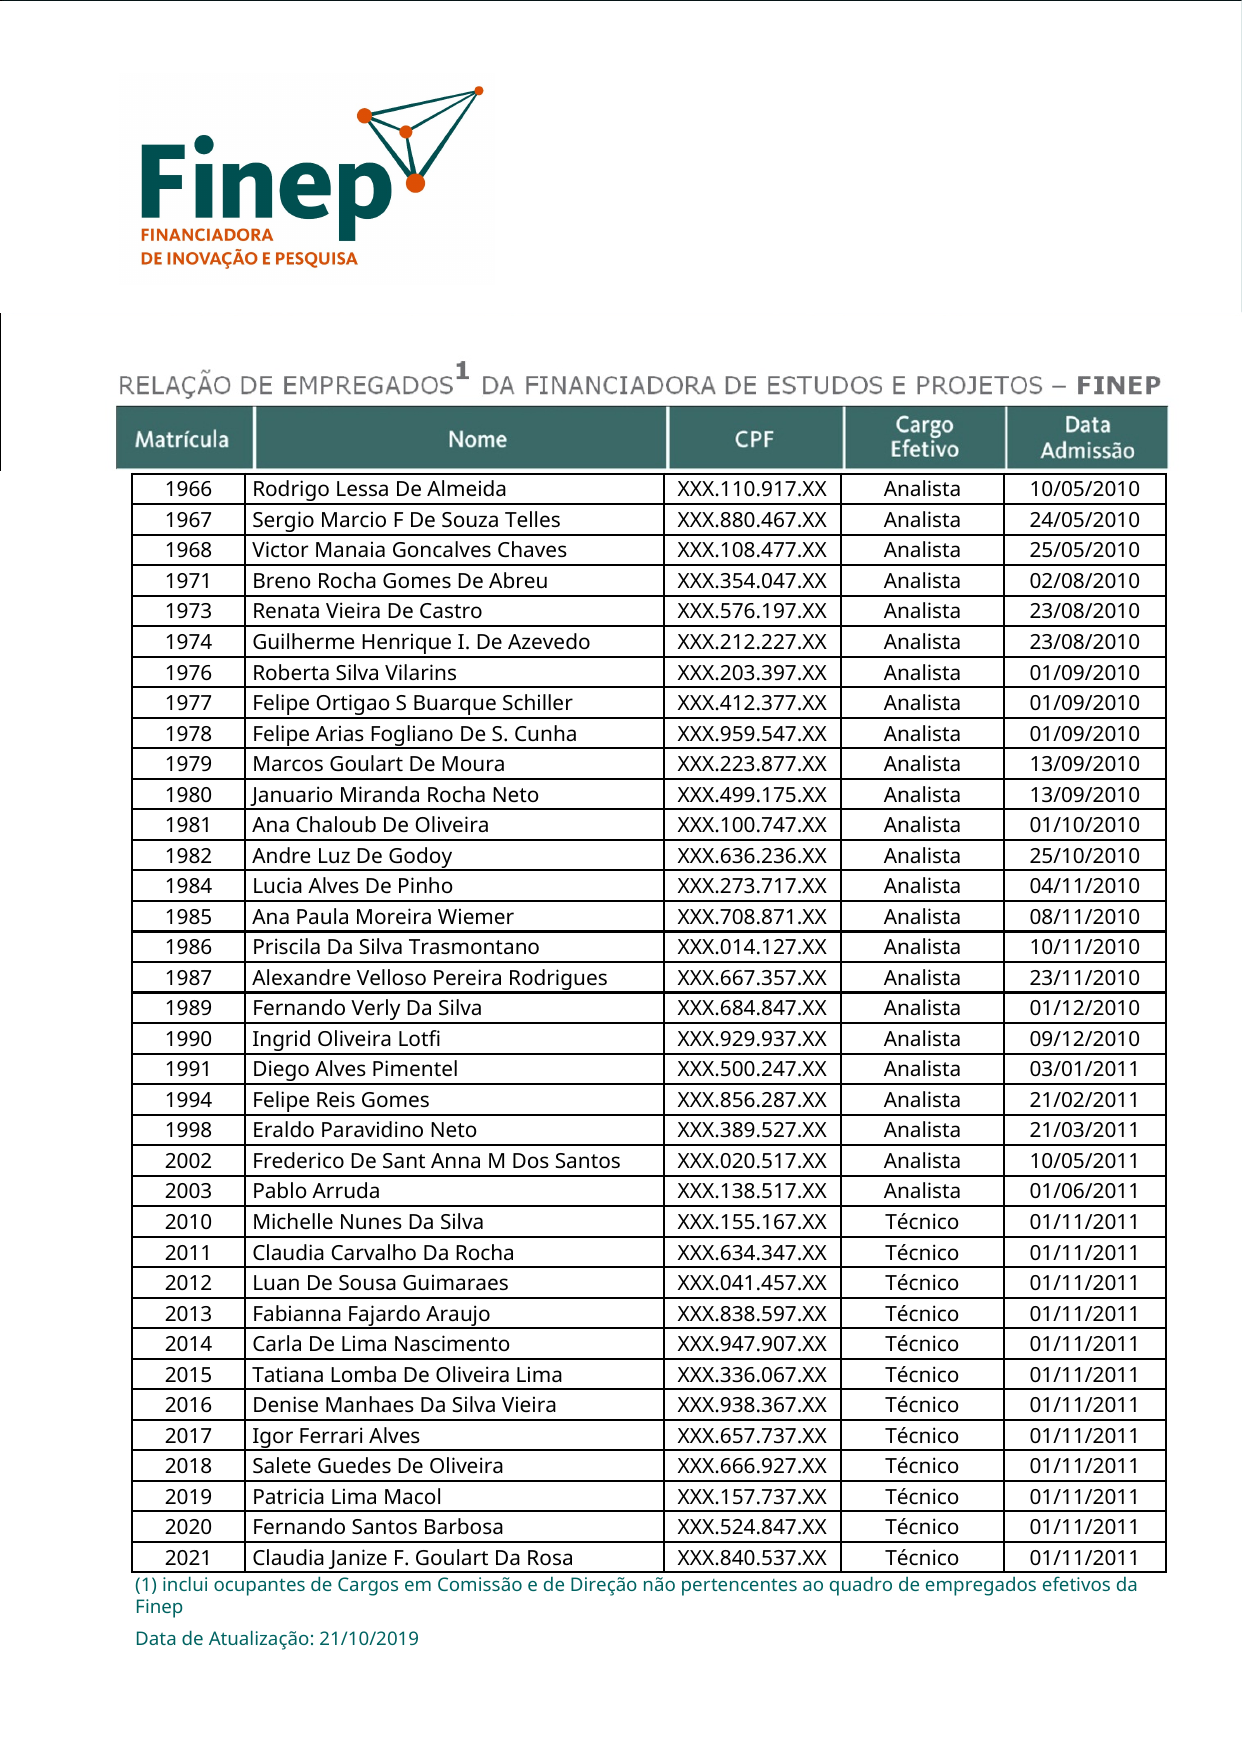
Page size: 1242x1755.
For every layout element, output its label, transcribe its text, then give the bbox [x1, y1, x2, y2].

table_cell 10/11/2010 [1005, 933, 1165, 961]
table_cell XXX.041.457.XX [665, 1268, 840, 1297]
table_cell Analista [842, 1024, 1003, 1052]
table_cell 2020 [133, 1512, 244, 1541]
table_cell XXX.938.367.XX [665, 1390, 840, 1419]
table_cell Priscila Da Silva Trasmontano [246, 933, 663, 961]
table_cell Alexandre Velloso Pereira Rodrigues [246, 963, 663, 991]
table_cell 1968 [133, 536, 244, 564]
table_cell XXX.947.907.XX [665, 1329, 840, 1358]
table_cell 1978 [133, 719, 244, 747]
table_cell XXX.959.547.XX [665, 719, 840, 747]
table_cell 2014 [133, 1329, 244, 1358]
table_cell 1994 [133, 1085, 244, 1113]
table_cell Analista [842, 871, 1003, 900]
table_cell 01/11/2011 [1005, 1482, 1165, 1510]
table_cell Técnico [842, 1390, 1003, 1419]
table_cell XXX.108.477.XX [665, 536, 840, 564]
table_cell Técnico [842, 1451, 1003, 1480]
table_cell Analista [842, 1085, 1003, 1113]
table_cell 2012 [133, 1268, 244, 1297]
table_cell Analista [842, 566, 1003, 594]
table_cell 1977 [133, 688, 244, 717]
table_cell Patricia Lima Macol [246, 1482, 663, 1510]
table_cell XXX.576.197.XX [665, 597, 840, 625]
table_cell XXX.524.847.XX [665, 1512, 840, 1541]
table_cell 1984 [133, 871, 244, 900]
table_cell 2016 [133, 1390, 244, 1419]
table_cell 01/11/2011 [1005, 1207, 1165, 1236]
table_cell Analista [842, 841, 1003, 869]
table_cell 1980 [133, 780, 244, 808]
table_cell Marcos Goulart De Moura [246, 749, 663, 778]
table_cell Analista [842, 536, 1003, 564]
table_cell XXX.634.347.XX [665, 1238, 840, 1266]
table_cell 2010 [133, 1207, 244, 1236]
table_cell Fabianna Fajardo Araujo [246, 1299, 663, 1327]
table_cell 1991 [133, 1055, 244, 1083]
table_cell XXX.203.397.XX [665, 658, 840, 686]
table_cell 01/11/2011 [1005, 1238, 1165, 1266]
table_cell XXX.389.527.XX [665, 1116, 840, 1144]
table_cell Técnico [842, 1482, 1003, 1510]
table_cell 1985 [133, 902, 244, 930]
table_cell 21/03/2011 [1005, 1116, 1165, 1144]
table_cell Luan De Sousa Guimaraes [246, 1268, 663, 1297]
table_cell 23/11/2010 [1005, 963, 1165, 991]
table_cell XXX.110.917.XX [665, 475, 840, 503]
table_cell 09/12/2010 [1005, 1024, 1165, 1052]
table_cell Analista [842, 719, 1003, 747]
table_cell 01/11/2011 [1005, 1299, 1165, 1327]
table_cell 01/11/2011 [1005, 1421, 1165, 1449]
table_cell 2021 [133, 1543, 244, 1571]
table_cell Roberta Silva Vilarins [246, 658, 663, 686]
table_cell Técnico [842, 1543, 1003, 1571]
table_cell Analista [842, 688, 1003, 717]
table_cell XXX.212.227.XX [665, 627, 840, 656]
table_cell Técnico [842, 1207, 1003, 1236]
table_cell 01/12/2010 [1005, 994, 1165, 1022]
table_cell 2015 [133, 1360, 244, 1388]
table_cell XXX.354.047.XX [665, 566, 840, 594]
table_cell Analista [842, 627, 1003, 656]
table_cell Carla De Lima Nascimento [246, 1329, 663, 1358]
table_cell Analista [842, 658, 1003, 686]
table_cell 25/10/2010 [1005, 841, 1165, 869]
table_cell Fernando Verly Da Silva [246, 994, 663, 1022]
table_cell 01/09/2010 [1005, 719, 1165, 747]
table_cell XXX.014.127.XX [665, 933, 840, 961]
table_cell Ingrid Oliveira Lotfi [246, 1024, 663, 1052]
table_cell Técnico [842, 1329, 1003, 1358]
table_cell 23/08/2010 [1005, 597, 1165, 625]
table_cell Michelle Nunes Da Silva [246, 1207, 663, 1236]
table_cell 10/05/2010 [1005, 475, 1165, 503]
table_cell 1982 [133, 841, 244, 869]
table_cell 1989 [133, 994, 244, 1022]
table_cell Frederico De Sant Anna M Dos Santos [246, 1146, 663, 1174]
table_cell 01/11/2011 [1005, 1543, 1165, 1571]
table_cell Salete Guedes De Oliveira [246, 1451, 663, 1480]
table_cell Analista [842, 963, 1003, 991]
table_cell Renata Vieira De Castro [246, 597, 663, 625]
table_cell 13/09/2010 [1005, 749, 1165, 778]
table_cell Técnico [842, 1268, 1003, 1297]
table_cell 2019 [133, 1482, 244, 1510]
table_cell Denise Manhaes Da Silva Vieira [246, 1390, 663, 1419]
table_cell 13/09/2010 [1005, 780, 1165, 808]
table_cell Técnico [842, 1238, 1003, 1266]
table_cell Analista [842, 597, 1003, 625]
table_cell 01/11/2011 [1005, 1268, 1165, 1297]
table_cell 1998 [133, 1116, 244, 1144]
table_cell Técnico [842, 1360, 1003, 1388]
table_cell XXX.929.937.XX [665, 1024, 840, 1052]
table_cell 01/10/2010 [1005, 810, 1165, 839]
table_cell 2018 [133, 1451, 244, 1480]
table_cell Analista [842, 1055, 1003, 1083]
table_cell XXX.666.927.XX [665, 1451, 840, 1480]
table_cell Sergio Marcio F De Souza Telles [246, 505, 663, 533]
table_cell Victor Manaia Goncalves Chaves [246, 536, 663, 564]
table_cell XXX.020.517.XX [665, 1146, 840, 1174]
table_cell Analista [842, 902, 1003, 930]
table_cell 01/11/2011 [1005, 1512, 1165, 1541]
table_cell Analista [842, 505, 1003, 533]
table_cell XXX.708.871.XX [665, 902, 840, 930]
table_cell 1990 [133, 1024, 244, 1052]
table_cell XXX.840.537.XX [665, 1543, 840, 1571]
table_cell XXX.157.737.XX [665, 1482, 840, 1510]
table_cell Ana Chaloub De Oliveira [246, 810, 663, 839]
table_cell Analista [842, 780, 1003, 808]
table_cell XXX.636.236.XX [665, 841, 840, 869]
table_cell 01/11/2011 [1005, 1451, 1165, 1480]
table_cell Felipe Arias Fogliano De S. Cunha [246, 719, 663, 747]
table_cell Analista [842, 1146, 1003, 1174]
table_cell Guilherme Henrique I. De Azevedo [246, 627, 663, 656]
table_cell 01/11/2011 [1005, 1390, 1165, 1419]
table_cell 04/11/2010 [1005, 871, 1165, 900]
table_cell XXX.138.517.XX [665, 1177, 840, 1205]
table_cell Tatiana Lomba De Oliveira Lima [246, 1360, 663, 1388]
table_cell 2013 [133, 1299, 244, 1327]
table_cell Pablo Arruda [246, 1177, 663, 1205]
table_cell Analista [842, 1177, 1003, 1205]
table_cell 1979 [133, 749, 244, 778]
table_cell 23/08/2010 [1005, 627, 1165, 656]
table_cell 21/02/2011 [1005, 1085, 1165, 1113]
table_cell Ana Paula Moreira Wiemer [246, 902, 663, 930]
table_cell Breno Rocha Gomes De Abreu [246, 566, 663, 594]
table_cell XXX.499.175.XX [665, 780, 840, 808]
table_cell Analista [842, 1116, 1003, 1144]
table_cell XXX.412.377.XX [665, 688, 840, 717]
table_cell 1971 [133, 566, 244, 594]
table_cell 01/06/2011 [1005, 1177, 1165, 1205]
table_cell Igor Ferrari Alves [246, 1421, 663, 1449]
table_cell 25/05/2010 [1005, 536, 1165, 564]
table_cell XXX.155.167.XX [665, 1207, 840, 1236]
table_cell XXX.684.847.XX [665, 994, 840, 1022]
table_cell Felipe Reis Gomes [246, 1085, 663, 1113]
table_cell Técnico [842, 1512, 1003, 1541]
table_cell Claudia Janize F. Goulart Da Rosa [246, 1543, 663, 1571]
table_cell XXX.500.247.XX [665, 1055, 840, 1083]
table_cell Analista [842, 994, 1003, 1022]
table_cell Analista [842, 810, 1003, 839]
table_cell 10/05/2011 [1005, 1146, 1165, 1174]
table_cell XXX.273.717.XX [665, 871, 840, 900]
table_cell Técnico [842, 1299, 1003, 1327]
table_cell XXX.880.467.XX [665, 505, 840, 533]
table_cell XXX.223.877.XX [665, 749, 840, 778]
table_cell 08/11/2010 [1005, 902, 1165, 930]
table_cell 03/01/2011 [1005, 1055, 1165, 1083]
table_cell 1987 [133, 963, 244, 991]
table_cell Januario Miranda Rocha Neto [246, 780, 663, 808]
table_cell XXX.667.357.XX [665, 963, 840, 991]
table_cell 01/11/2011 [1005, 1360, 1165, 1388]
table_cell XXX.838.597.XX [665, 1299, 840, 1327]
table_cell Felipe Ortigao S Buarque Schiller [246, 688, 663, 717]
table_cell 1974 [133, 627, 244, 656]
table_cell Fernando Santos Barbosa [246, 1512, 663, 1541]
table_cell 1976 [133, 658, 244, 686]
table_cell XXX.336.067.XX [665, 1360, 840, 1388]
table_cell 2002 [133, 1146, 244, 1174]
table_cell 01/11/2011 [1005, 1329, 1165, 1358]
table_cell 1986 [133, 933, 244, 961]
table_cell Analista [842, 475, 1003, 503]
table_cell Lucia Alves De Pinho [246, 871, 663, 900]
table_cell 01/09/2010 [1005, 688, 1165, 717]
table_cell XXX.657.737.XX [665, 1421, 840, 1449]
table_cell Técnico [842, 1421, 1003, 1449]
table_cell 2003 [133, 1177, 244, 1205]
table_cell Rodrigo Lessa De Almeida [246, 475, 663, 503]
table_cell 01/09/2010 [1005, 658, 1165, 686]
table_cell Diego Alves Pimentel [246, 1055, 663, 1083]
table_cell XXX.100.747.XX [665, 810, 840, 839]
table_cell 02/08/2010 [1005, 566, 1165, 594]
table_cell Eraldo Paravidino Neto [246, 1116, 663, 1144]
table_cell 24/05/2010 [1005, 505, 1165, 533]
table_cell 1973 [133, 597, 244, 625]
table_cell 1981 [133, 810, 244, 839]
table_cell 2017 [133, 1421, 244, 1449]
table_cell 1967 [133, 505, 244, 533]
table_cell 1966 [133, 475, 244, 503]
table_cell XXX.856.287.XX [665, 1085, 840, 1113]
table_cell Analista [842, 749, 1003, 778]
table_cell Claudia Carvalho Da Rocha [246, 1238, 663, 1266]
table_cell Analista [842, 933, 1003, 961]
table_cell Andre Luz De Godoy [246, 841, 663, 869]
table_cell 2011 [133, 1238, 244, 1266]
